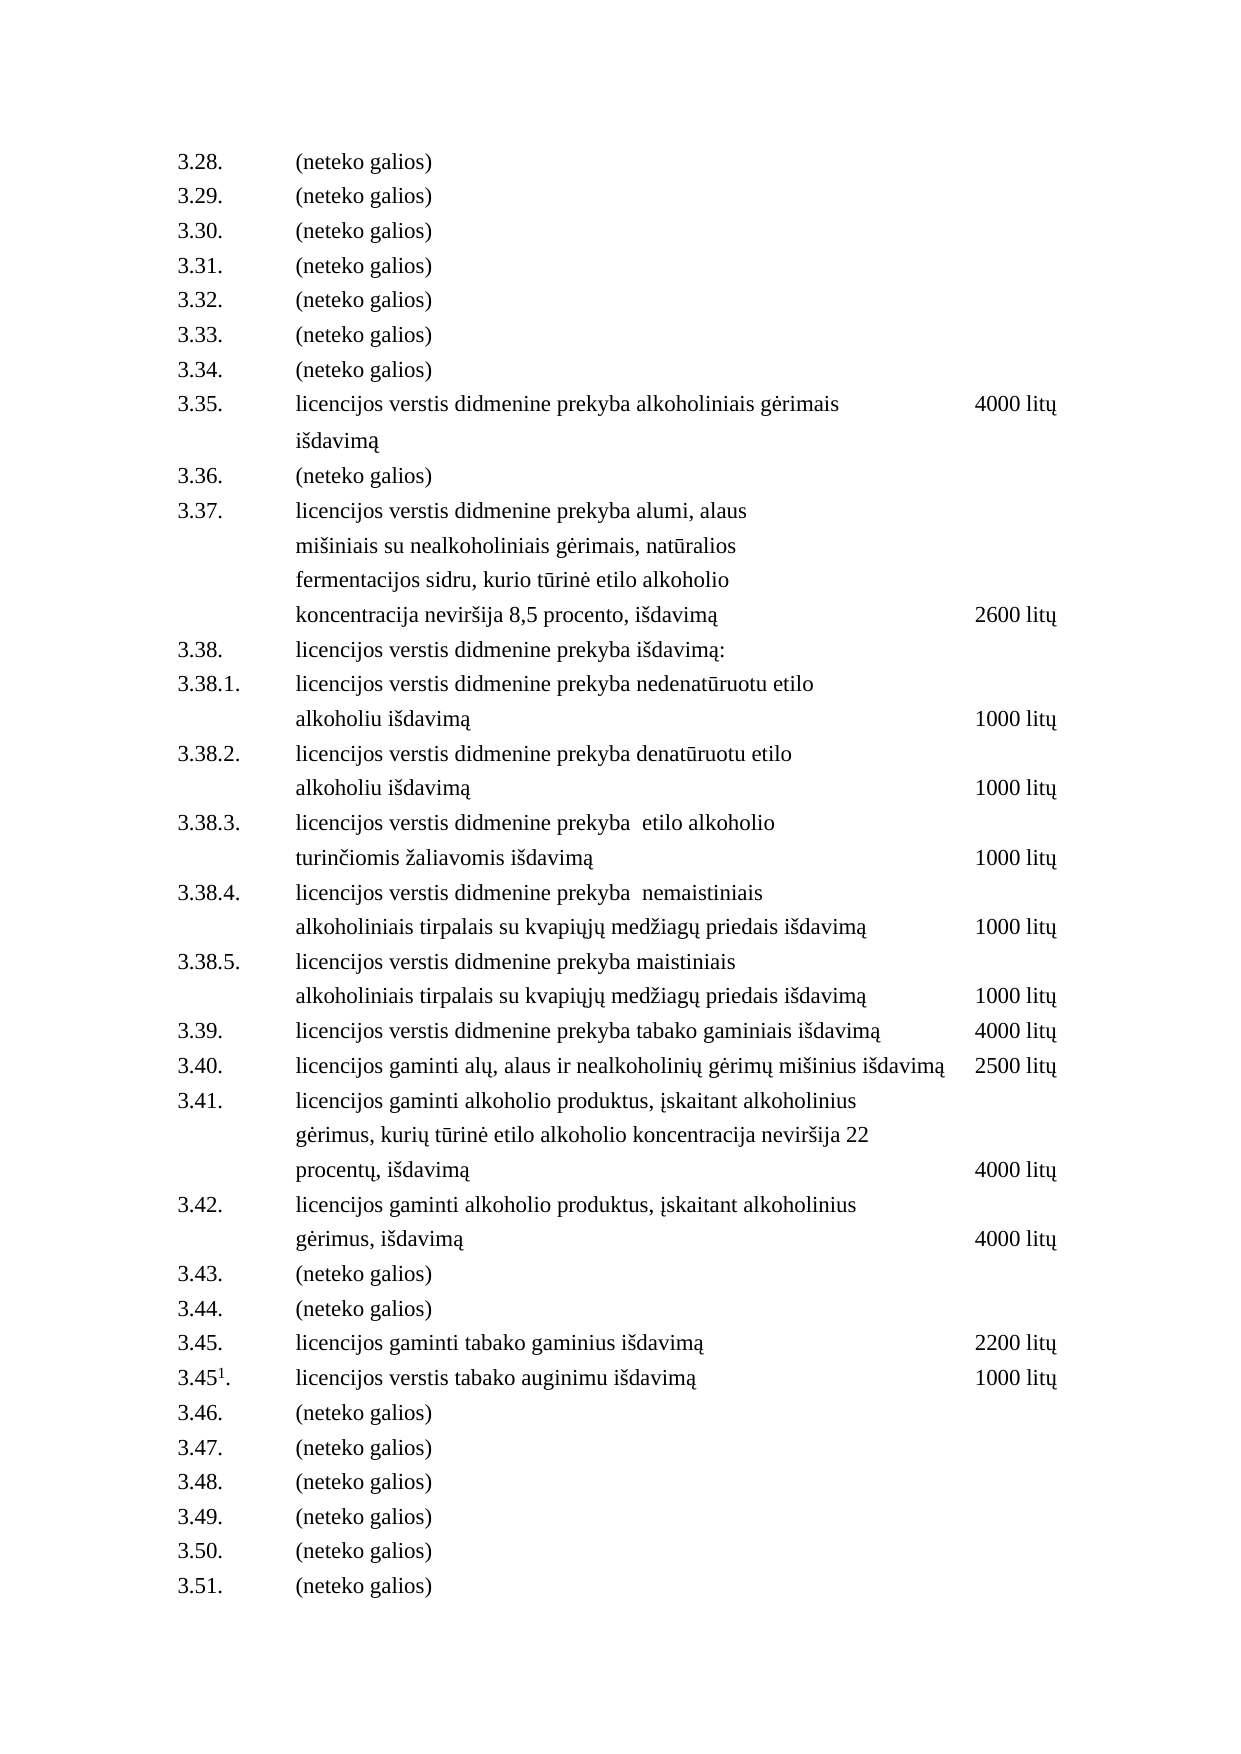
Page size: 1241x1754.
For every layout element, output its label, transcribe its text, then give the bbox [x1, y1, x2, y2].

text alkoholiniais tirpalais su kvapiųjų medžiagų priedais išdavimą 1000 litų [177, 983, 1122, 1009]
text 3.51. (neteko galios) [177, 1572, 1122, 1599]
text 3.42. licencijos gaminti alkoholio produktus, įskaitant alkoholinius [177, 1191, 1122, 1217]
text 3.38. licencijos verstis didmenine prekyba išdavimą: [177, 636, 1122, 662]
text gėrimus, išdavimą 4000 litų [177, 1225, 1122, 1252]
text 3.38.5. licencijos verstis didmenine prekyba maistiniais [177, 948, 1122, 974]
text alkoholiu išdavimą 1000 litų [177, 705, 1122, 731]
text 3.31. (neteko galios) [177, 252, 1122, 278]
text 3.49. (neteko galios) [177, 1503, 1122, 1529]
text 3.28. (neteko galios) [177, 148, 1122, 174]
text 3.48. (neteko galios) [177, 1468, 1122, 1494]
text 3.33. (neteko galios) [177, 321, 1122, 347]
text išdavimą [177, 425, 1122, 454]
text 3.47. (neteko galios) [177, 1433, 1122, 1460]
text 3.40. licencijos gaminti alų, alaus ir nealkoholinių gėrimų mišinius išdavimą 2500 litų [177, 1052, 1122, 1078]
text 3.35. licencijos verstis didmenine prekyba alkoholiniais gėrimais 4000 litų [177, 391, 1122, 417]
text 3.38.3. licencijos verstis didmenine prekyba etilo alkoholio [177, 809, 1122, 836]
text 3.30. (neteko galios) [177, 217, 1122, 243]
text turinčiomis žaliavomis išdavimą 1000 litų [177, 844, 1122, 870]
text alkoholiniais tirpalais su kvapiųjų medžiagų priedais išdavimą 1000 litų [177, 913, 1122, 939]
text 3.38.4. licencijos verstis didmenine prekyba nemaistiniais [177, 878, 1122, 905]
text 3.41. licencijos gaminti alkoholio produktus, įskaitant alkoholinius [177, 1087, 1122, 1113]
text 3.29. (neteko galios) [177, 182, 1122, 209]
text procentų, išdavimą 4000 litų [177, 1156, 1122, 1182]
text 3.50. (neteko galios) [177, 1538, 1122, 1564]
text alkoholiu išdavimą 1000 litų [177, 774, 1122, 801]
text mišiniais su nealkoholiniais gėrimais, natūralios [177, 532, 1122, 558]
text 3.38.2. licencijos verstis didmenine prekyba denatūruotu etilo [177, 740, 1122, 766]
text 3.451. licencijos verstis tabako auginimu išdavimą 1000 litų [177, 1364, 1122, 1391]
text 3.36. (neteko galios) [177, 462, 1122, 489]
text 3.45. licencijos gaminti tabako gaminius išdavimą 2200 litų [177, 1329, 1122, 1356]
text 3.46. (neteko galios) [177, 1399, 1122, 1425]
text 3.34. (neteko galios) [177, 356, 1122, 382]
text 3.38.1. licencijos verstis didmenine prekyba nedenatūruotu etilo [177, 670, 1122, 697]
text 3.43. (neteko galios) [177, 1260, 1122, 1286]
text 3.39. licencijos verstis didmenine prekyba tabako gaminiais išdavimą 4000 litų [177, 1017, 1122, 1044]
text fermentacijos sidru, kurio tūrinė etilo alkoholio [177, 566, 1122, 593]
text gėrimus, kurių tūrinė etilo alkoholio koncentracija neviršija 22 [177, 1121, 1122, 1148]
text 3.44. (neteko galios) [177, 1295, 1122, 1321]
text 3.37. licencijos verstis didmenine prekyba alumi, alaus [177, 497, 1122, 523]
text koncentracija neviršija 8,5 procento, išdavimą 2600 litų [177, 601, 1122, 627]
text 3.32. (neteko galios) [177, 286, 1122, 313]
